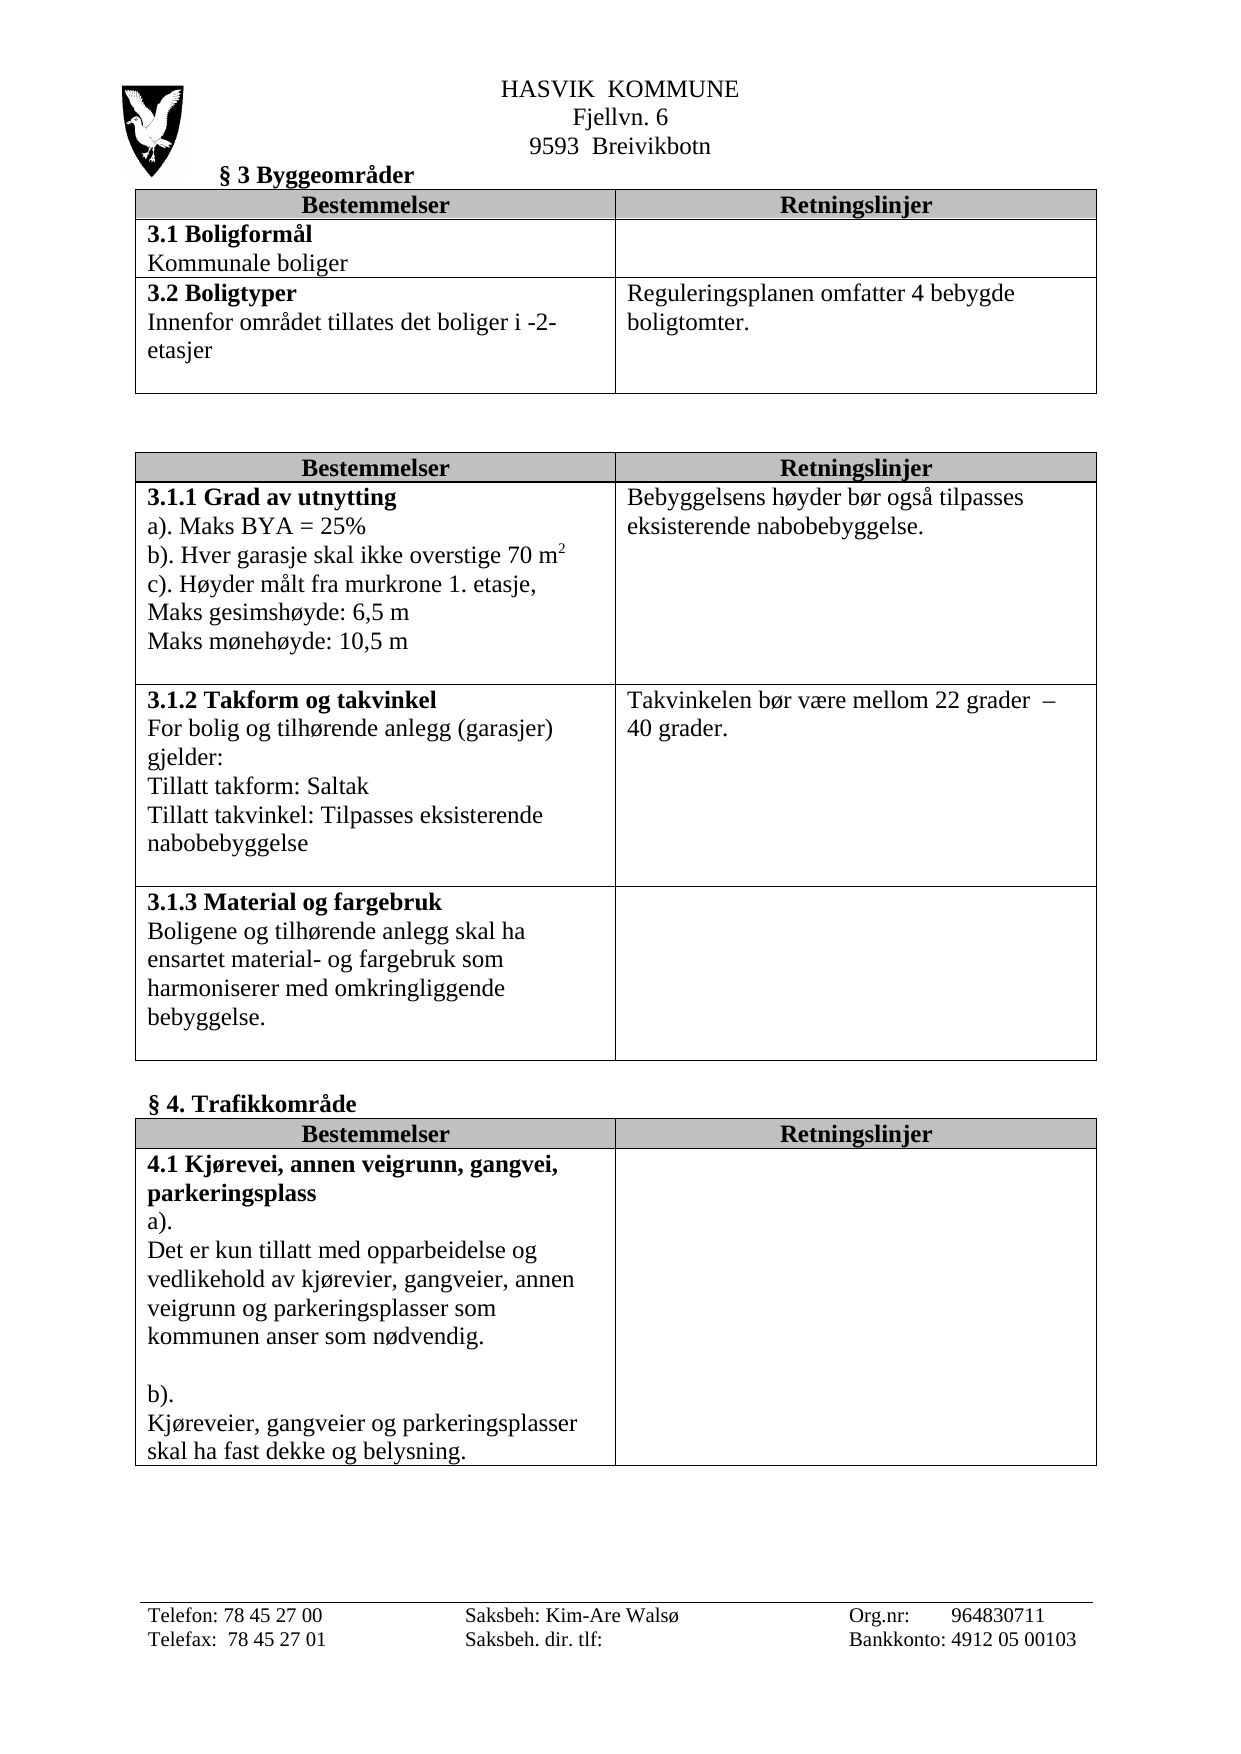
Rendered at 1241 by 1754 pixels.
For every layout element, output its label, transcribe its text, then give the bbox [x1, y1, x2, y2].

table_header Bestemmelser [136, 453, 615, 481]
table_cell Bebyggelsens høyder bør også tilpasses eksisterende nabobebyggelse. [616, 483, 1096, 684]
table_cell 3.1 Boligformål Kommunale boliger [136, 220, 615, 277]
table_cell 3.1.2 Takform og takvinkel For bolig og tilhørende anlegg (garasjer) gjelder: Tillatt takform: Saltak Tillatt takvinkel: Tilpasses eksisterende nabobebyggelse [136, 685, 615, 886]
table_cell 3.1.1 Grad av utnytting a). Maks BYA = 25% b). Hver garasje skal ikke overstige 70 m2 c). Høyder målt fra murkrone 1. etasje, Maks gesimshøyde: 6,5 m Maks mønehøyde: 10,5 m [136, 483, 615, 684]
table_cell [616, 1149, 1096, 1465]
table_header Bestemmelser [136, 1119, 615, 1148]
table_header Retningslinjer [616, 190, 1096, 218]
table_cell 3.1.3 Material og fargebruk Boligene og tilhørende anlegg skal ha ensartet material- og fargebruk som harmoniserer med omkringliggende bebyggelse. [136, 887, 615, 1059]
table_cell Takvinkelen bør være mellom 22 grader – 40 grader. [616, 685, 1096, 886]
text § 3 Byggeområder [148, 160, 1093, 189]
table_cell [616, 220, 1096, 277]
table_header Retningslinjer [616, 1119, 1096, 1148]
table_cell Reguleringsplanen omfatter 4 bebygde boligtomter. [616, 278, 1096, 393]
picture [122, 84, 188, 178]
table_header Retningslinjer [616, 453, 1096, 481]
table_cell [616, 887, 1096, 1059]
text § 4. Trafikkområde [148, 1089, 1093, 1118]
table_cell 3.2 Boligtyper Innenfor området tillates det boliger i -2- etasjer [136, 278, 615, 393]
table_header Bestemmelser [136, 190, 615, 218]
table_cell 4.1 Kjørevei, annen veigrunn, gangvei, parkeringsplass a). Det er kun tillatt med opparbeidelse og vedlikehold av kjørevier, gangveier, annen veigrunn og parkeringsplasser som kommunen anser som nødvendig. b). Kjøreveier, gangveier og parkeringsplasser skal ha fast dekke og belysning. [136, 1149, 615, 1465]
